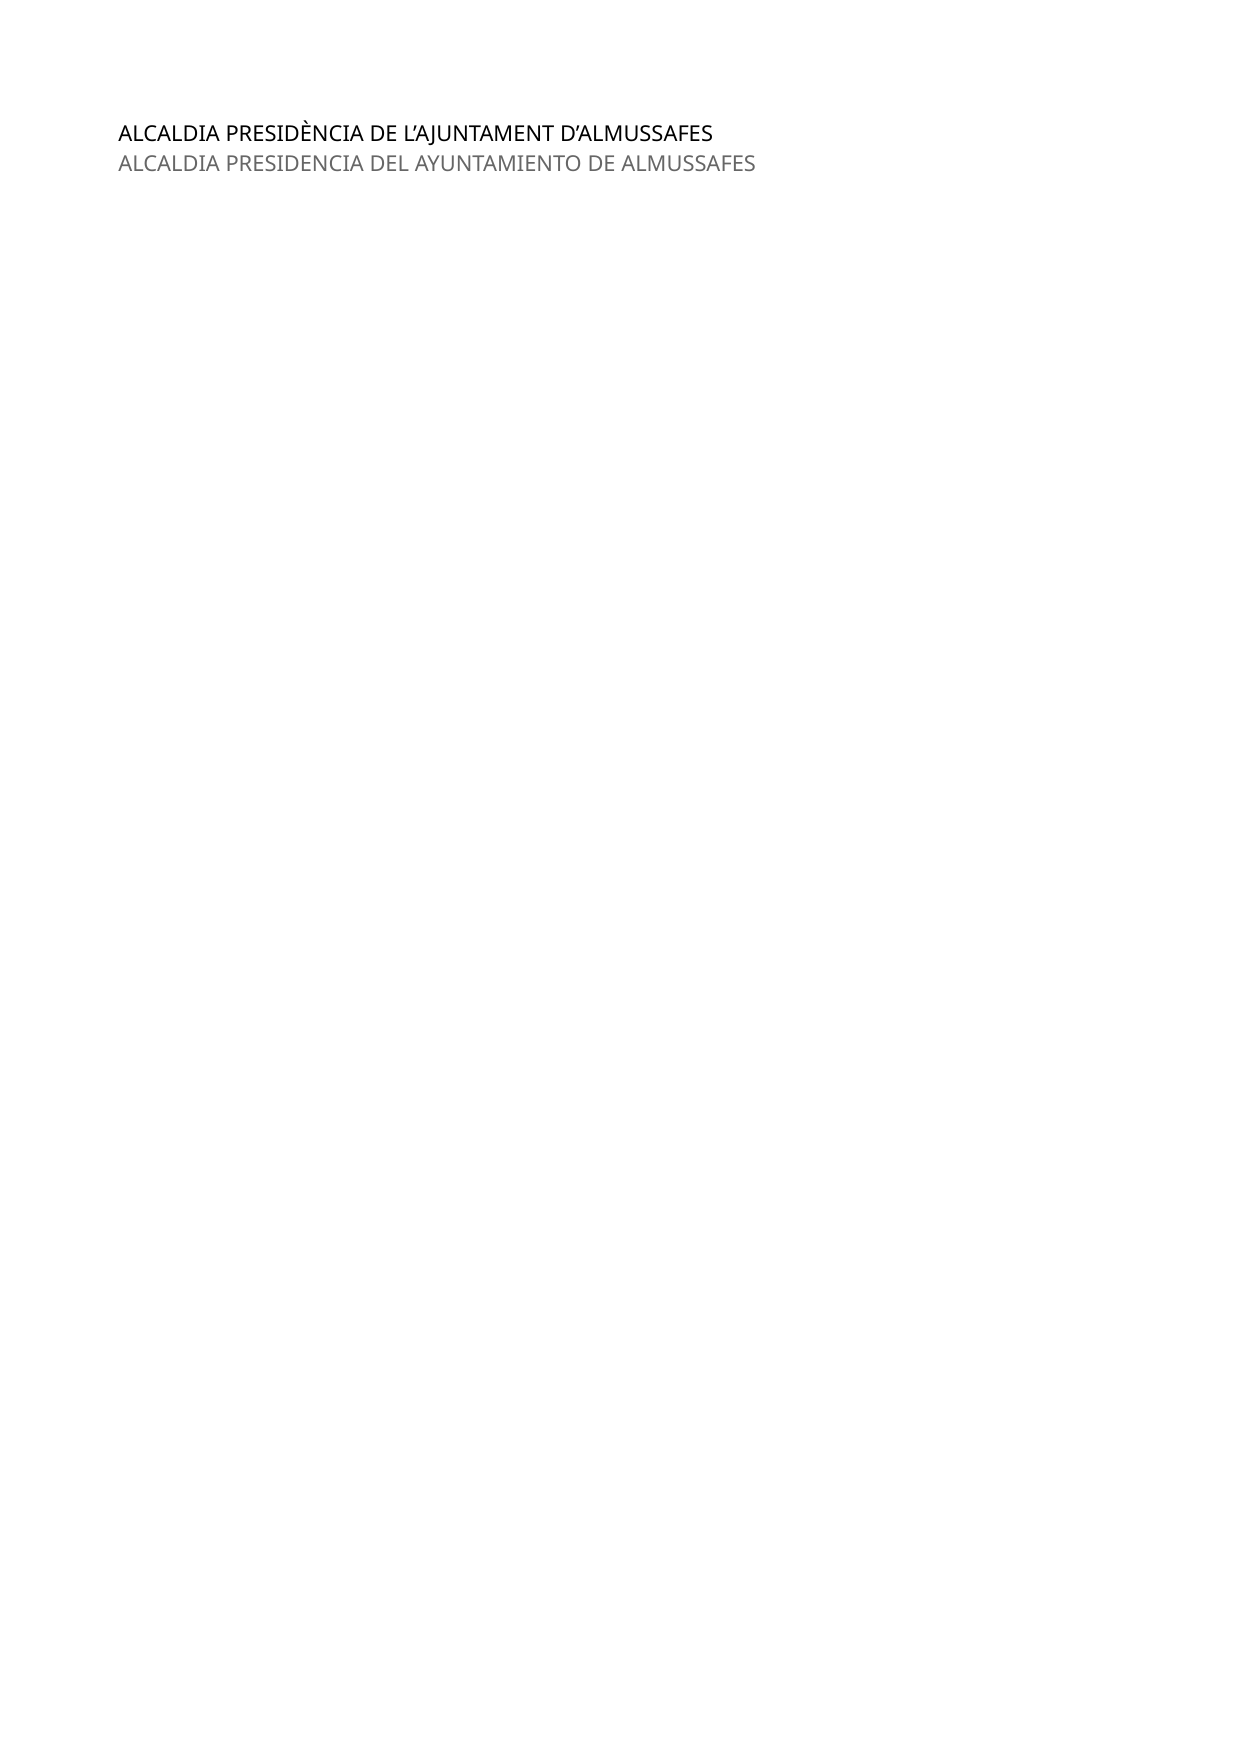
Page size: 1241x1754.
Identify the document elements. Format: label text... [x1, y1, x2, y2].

text ALCALDIA PRESIDÈNCIA DE L’AJUNTAMENT D’ALMUSSAFES [118, 118, 1122, 148]
text ALCALDIA PRESIDENCIA DEL AYUNTAMIENTO DE ALMUSSAFES [118, 148, 1122, 178]
